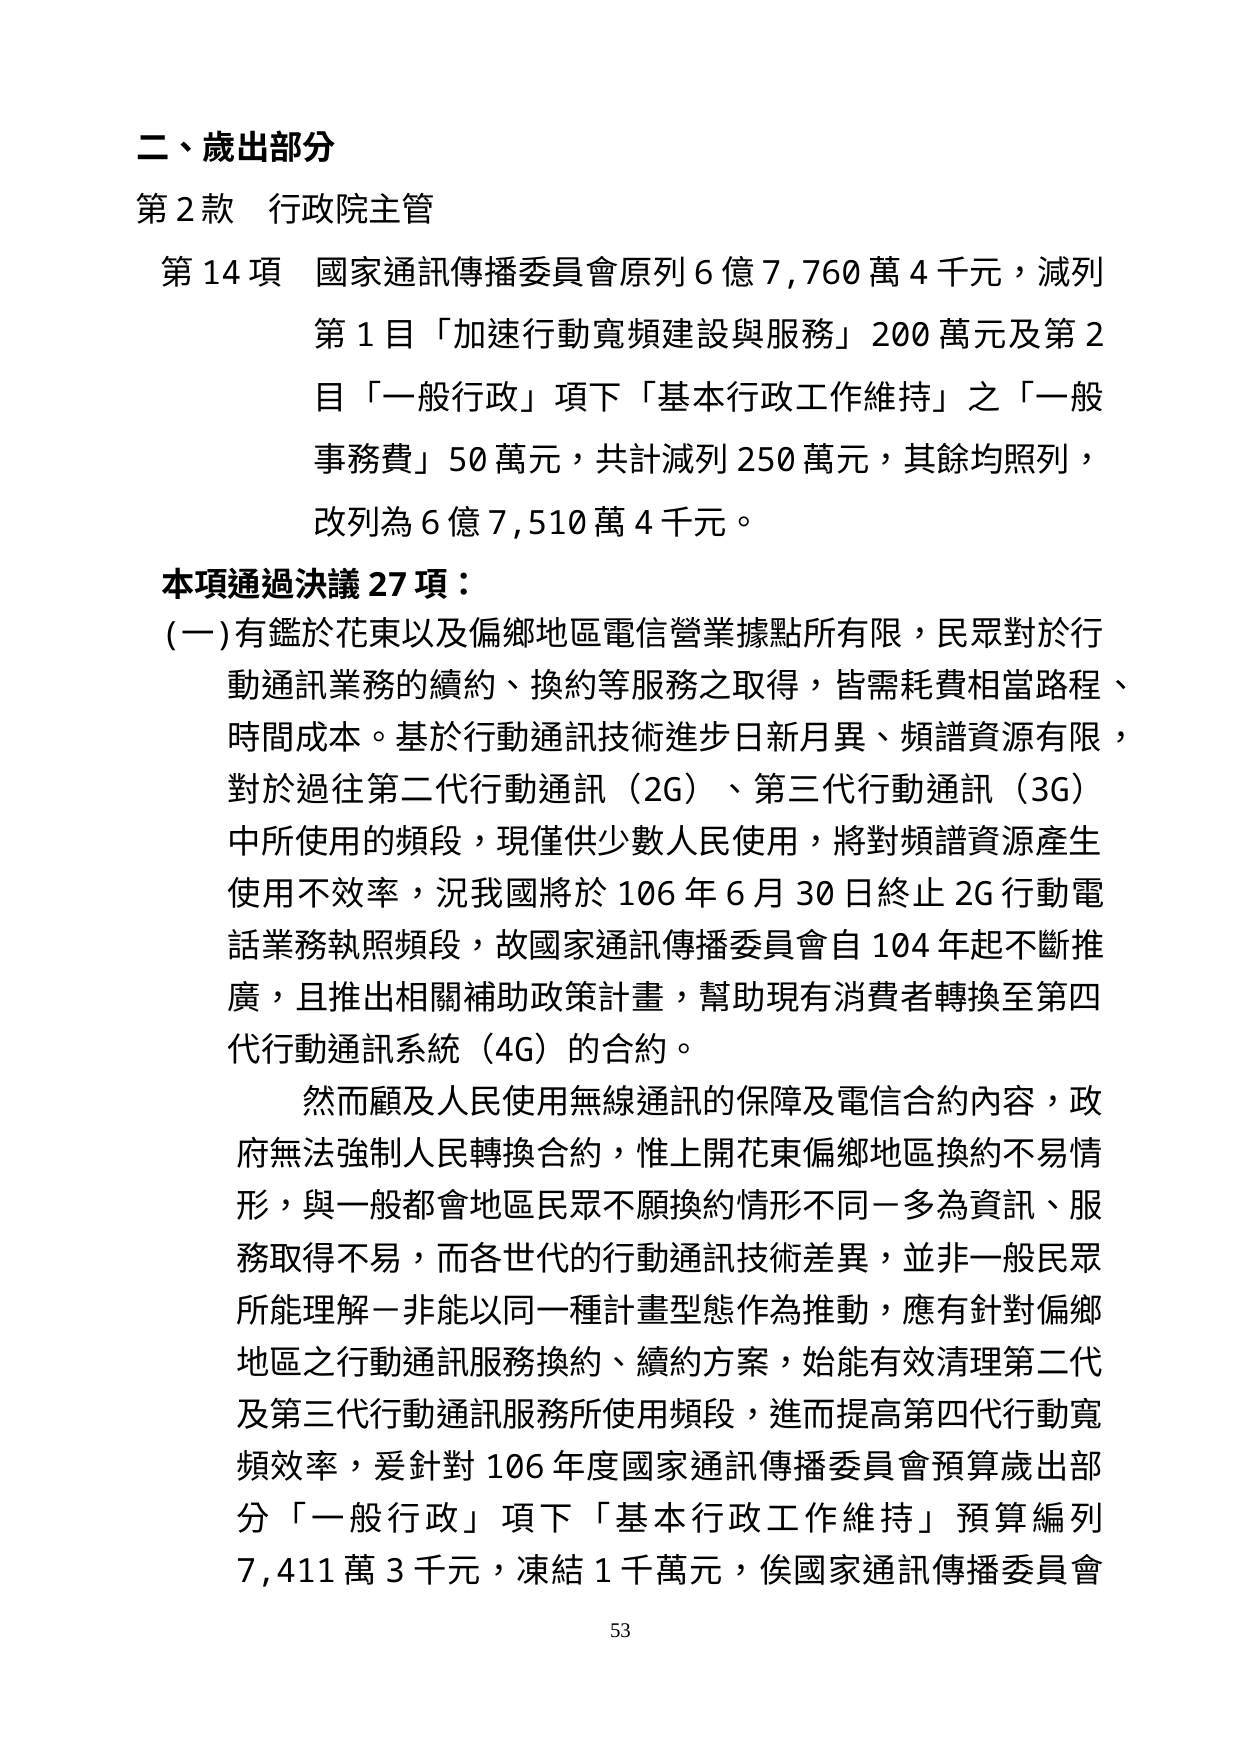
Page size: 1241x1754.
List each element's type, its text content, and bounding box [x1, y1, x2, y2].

text 然而顧及人民使用無線通訊的保障及電信合約內容，政府無法強制人民轉換合約，惟上開花東偏鄉地區換約不易情形，與一般都會地區民眾不願換約情形不同－多為資訊、服務取得不易，而各世代的行動通訊技術差異，並非一般民眾所能理解－非能以同一種計畫型態作為推動，應有針對偏鄉地區之行動通訊服務換約、續約方案，始能有效清理第二代及第三代行動通訊服務所使用頻段，進而提高第四代行動寬頻效率，爰針對106年度國家通訊傳播委員會預算歲出部分「一般行政」項下「基本行政工作維持」預算編列7,411萬3千元，凍結1千萬元，俟國家通訊傳播委員會 [236, 1072, 1104, 1593]
text (一)有鑑於花東以及偏鄉地區電信營業據點所有限，民眾對於行動通訊業務的續約、換約等服務之取得，皆需耗費相當路程、時間成本。基於行動通訊技術進步日新月異、頻譜資源有限，對於過往第二代行動通訊（2G）、第三代行動通訊（3G）中所使用的頻段，現僅供少數人民使用，將對頻譜資源產生使用不效率，況我國將於106年6月30日終止2G行動電話業務執照頻段，故國家通訊傳播委員會自104年起不斷推廣，且推出相關補助政策計畫，幫助現有消費者轉換至第四代行動通訊系統（4G）的合約。 [161, 603, 1104, 1072]
text 第14項 國家通訊傳播委員會原列6億7,760萬4千元，減列第1目「加速行動寬頻建設與服務」200萬元及第2目「一般行政」項下「基本行政工作維持」之「一般事務費」50萬元，共計減列250萬元，其餘均照列，改列為6億7,510萬4千元。 [161, 228, 1104, 541]
text 第2款 行政院主管 [135, 166, 1104, 228]
text 本項通過決議27項： [161, 541, 1104, 603]
text 二、歲出部分 [136, 103, 1104, 166]
